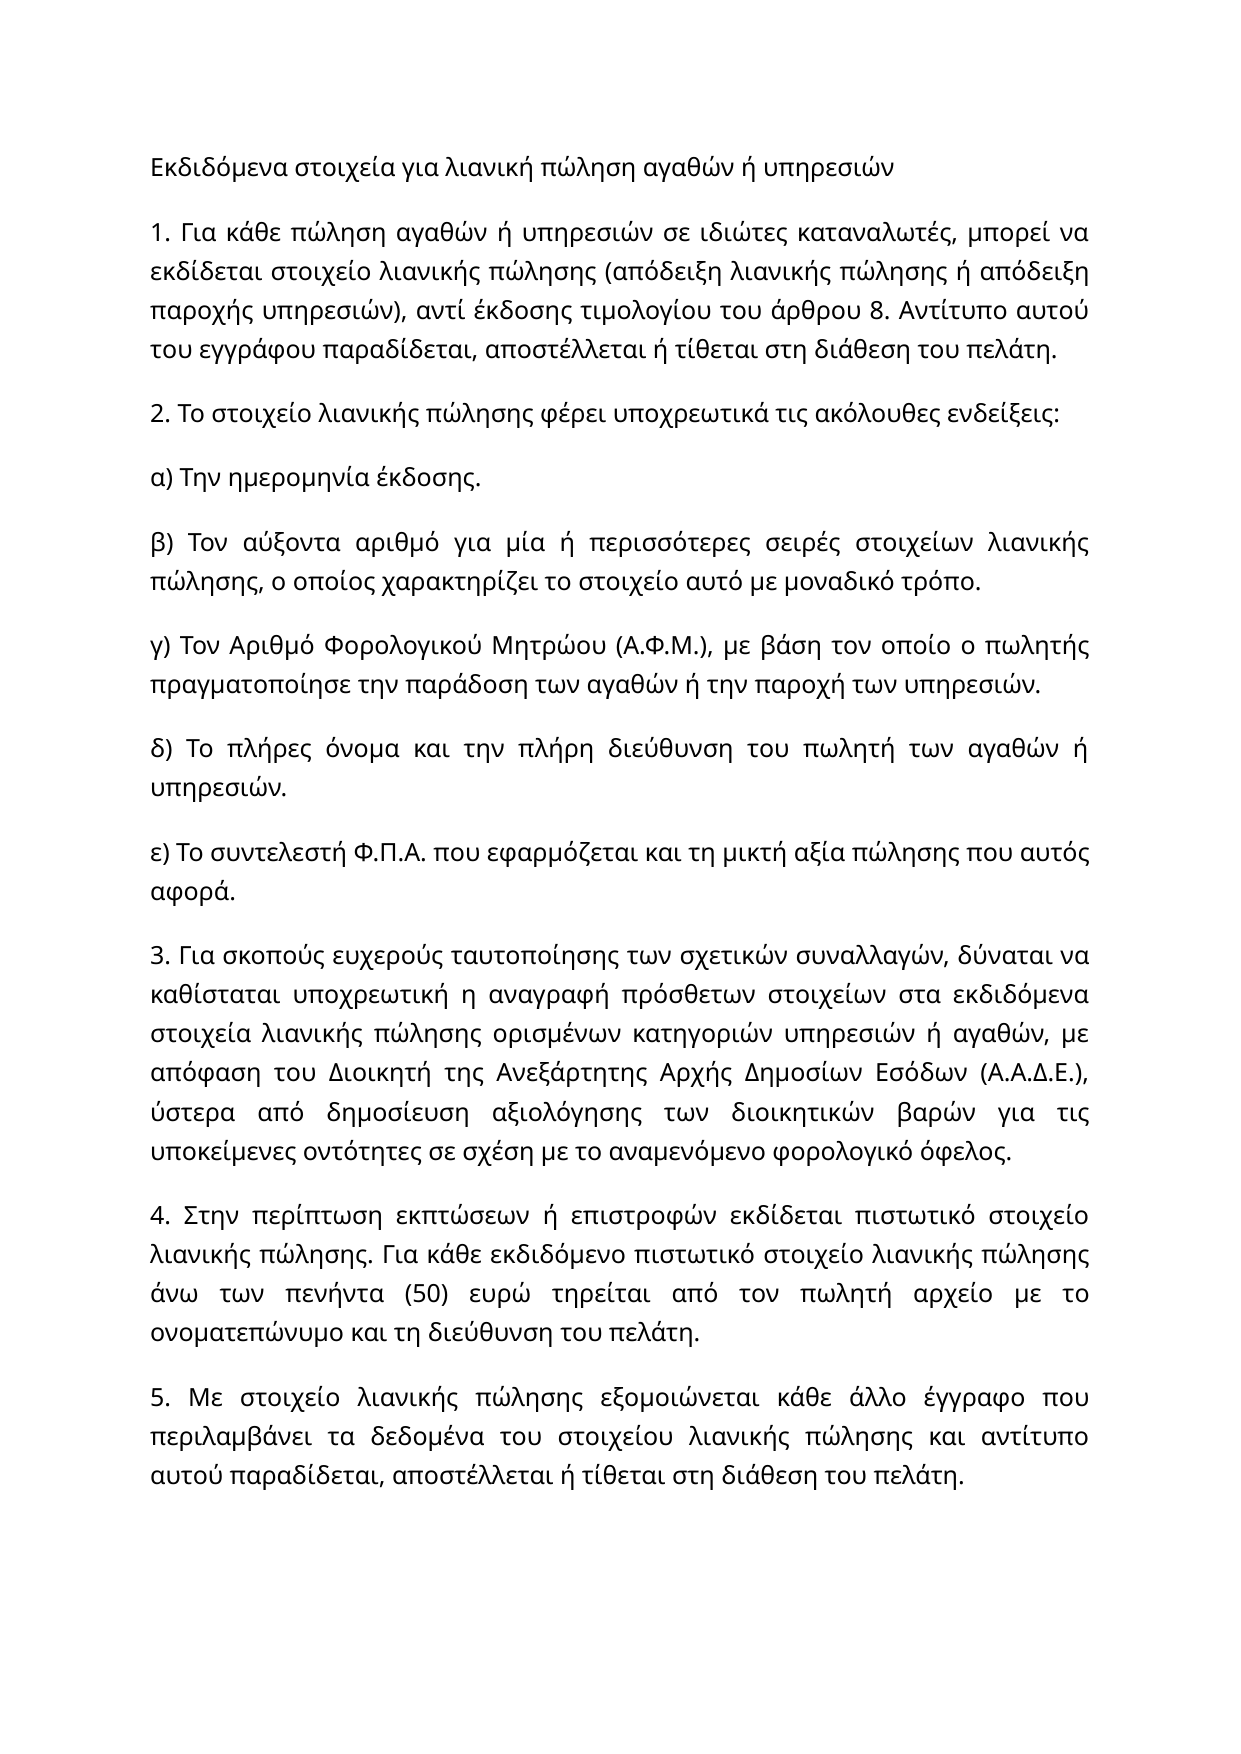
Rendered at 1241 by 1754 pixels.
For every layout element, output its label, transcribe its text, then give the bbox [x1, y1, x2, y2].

text 3. Για σκοπούς ευχερούς ταυτοποίησης των σχετικών συναλλαγών, δύναται να καθίσταται υποχρεωτική η αναγραφή πρόσθετων στοιχείων στα εκδιδόμενα στοιχεία λιανικής πώλησης ορισμένων κατηγοριών υπηρεσιών ή αγαθών, με απόφαση του Διοικητή της Ανεξάρτητης Αρχής Δημοσίων Εσόδων (Α.Α.Δ.Ε.), ύστερα από δημοσίευση αξιολόγησης των διοικητικών βαρών για τις υποκείμενες οντότητες σε σχέση με το αναμενόμενο φορολογικό όφελος. [150, 937, 1090, 1167]
text 5. Με στοιχείο λιανικής πώλησης εξομοιώνεται κάθε άλλο έγγραφο που περιλαμβάνει τα δεδομένα του στοιχείου λιανικής πώλησης και αντίτυπο αυτού παραδίδεται, αποστέλλεται ή τίθεται στη διάθεση του πελάτη. [150, 1379, 1090, 1492]
text 2. Το στοιχείο λιανικής πώλησης φέρει υποχρεωτικά τις ακόλουθες ενδείξεις: [150, 396, 1090, 430]
text ε) Το συντελεστή Φ.Π.Α. που εφαρμόζεται και τη μικτή αξία πώλησης που αυτός αφορά. [150, 834, 1090, 907]
text 1. Για κάθε πώληση αγαθών ή υπηρεσιών σε ιδιώτες καταναλωτές, μπορεί να εκδίδεται στοιχείο λιανικής πώλησης (απόδειξη λιανικής πώλησης ή απόδειξη παροχής υπηρεσιών), αντί έκδοσης τιμολογίου του άρθρου 8. Αντίτυπο αυτού του εγγράφου παραδίδεται, αποστέλλεται ή τίθεται στη διάθεση του πελάτη. [150, 214, 1090, 366]
text 4. Στην περίπτωση εκπτώσεων ή επιστροφών εκδίδεται πιστωτικό στοιχείο λιανικής πώλησης. Για κάθε εκδιδόμενο πιστωτικό στοιχείο λιανικής πώλησης άνω των πενήντα (50) ευρώ τηρείται από τον πωλητή αρχείο με το ονοματεπώνυμο και τη διεύθυνση του πελάτη. [150, 1197, 1090, 1349]
text γ) Τον Αριθμό Φορολογικού Μητρώου (Α.Φ.Μ.), με βάση τον οποίο ο πωλητής πραγματοποίησε την παράδοση των αγαθών ή την παροχή των υπηρεσιών. [150, 627, 1090, 701]
text β) Τον αύξοντα αριθμό για μία ή περισσότερες σειρές στοιχείων λιανικής πώλησης, ο οποίος χαρακτηρίζει το στοιχείο αυτό με μοναδικό τρόπο. [150, 524, 1090, 597]
text δ) Το πλήρες όνομα και την πλήρη διεύθυνση του πωλητή των αγαθών ή υπηρεσιών. [150, 731, 1090, 804]
text Εκδιδόμενα στοιχεία για λιανική πώληση αγαθών ή υπηρεσιών [150, 150, 1090, 184]
text α) Την ημερομηνία έκδοσης. [150, 460, 1090, 494]
